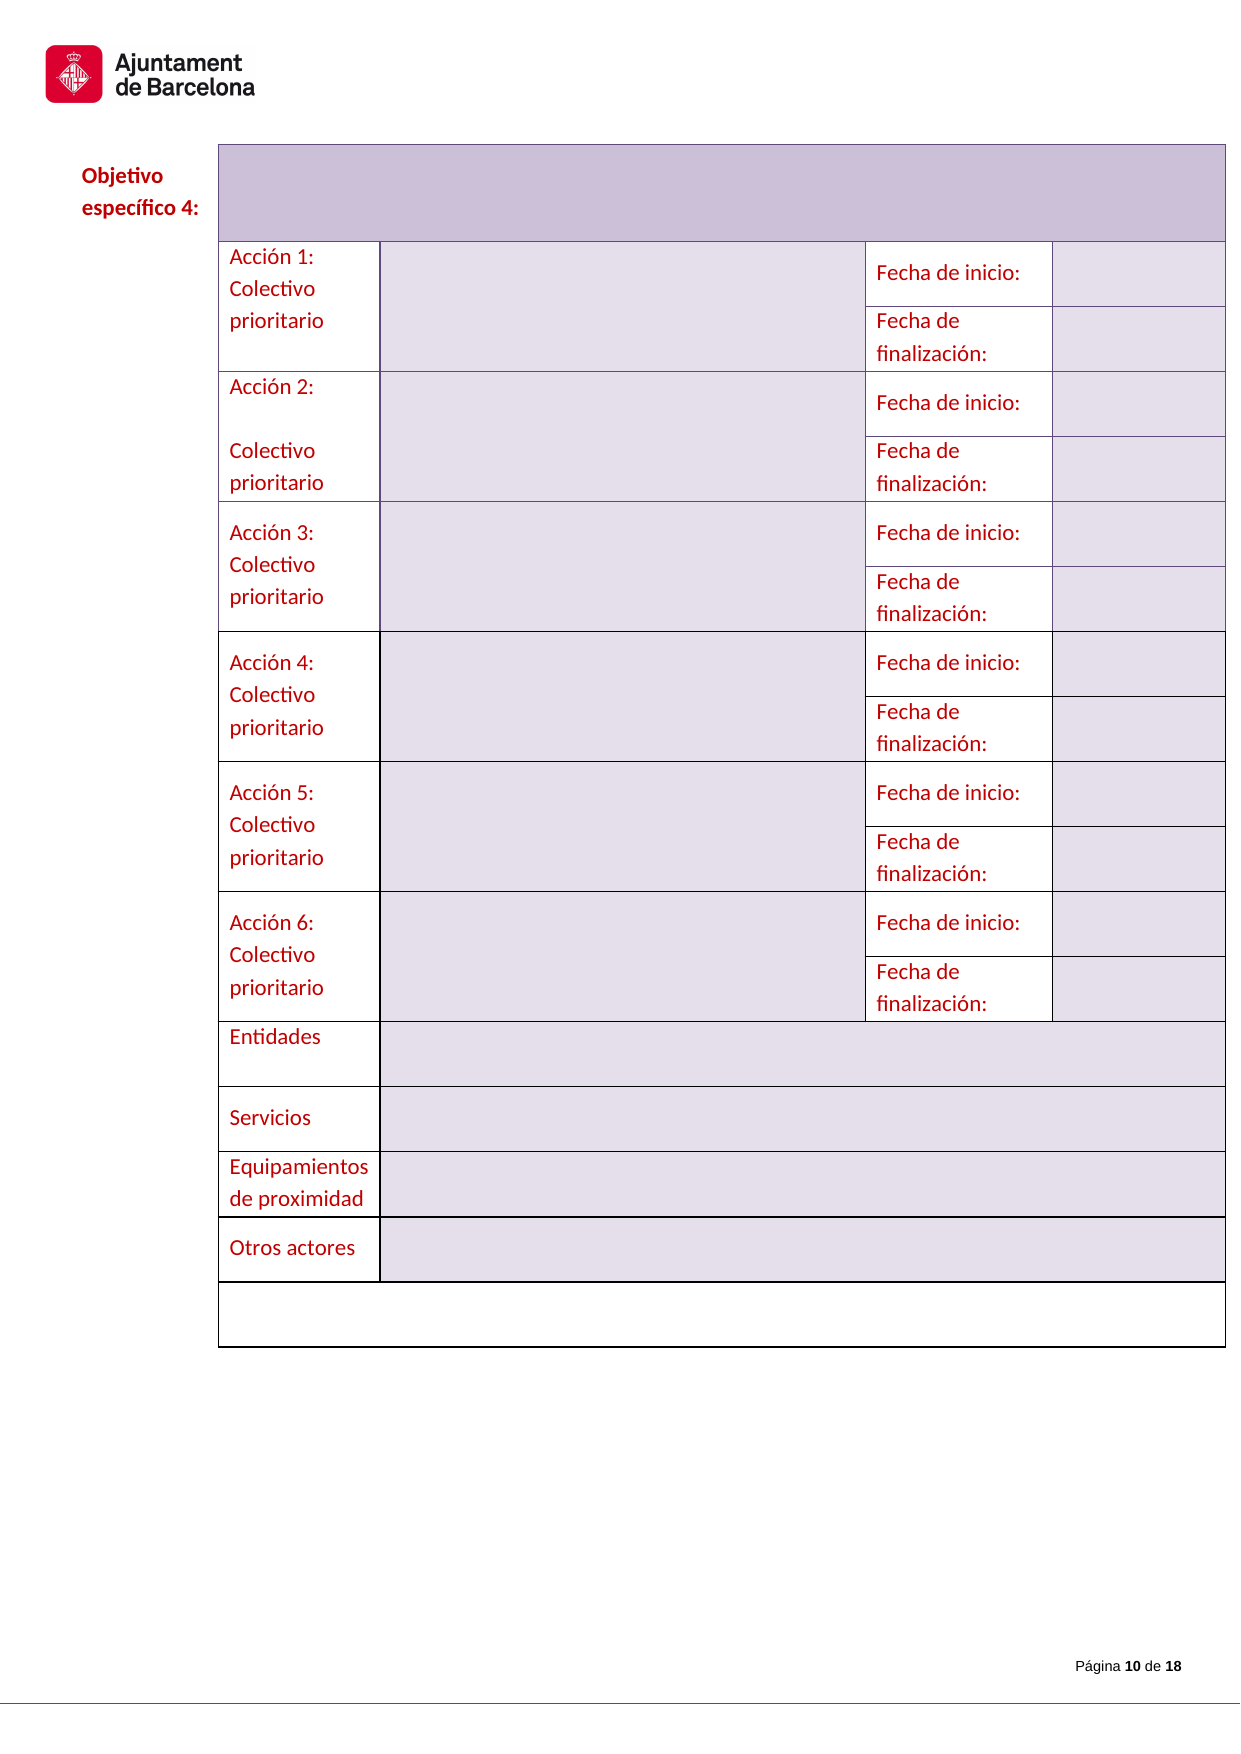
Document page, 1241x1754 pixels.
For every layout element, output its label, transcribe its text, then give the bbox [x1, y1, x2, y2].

table_cell Otros actores [219, 1218, 379, 1281]
table_cell [70, 1281, 218, 1346]
table_cell Fecha de finalización: [866, 437, 1052, 501]
table_cell [70, 501, 218, 566]
table_cell [70, 1021, 218, 1086]
table_cell [381, 242, 865, 371]
table_cell [381, 1087, 1225, 1151]
table_cell [70, 956, 218, 1021]
table_cell [381, 762, 865, 891]
table_cell Fecha de finalización: [866, 827, 1052, 891]
table_cell Fecha de inicio: [866, 372, 1052, 436]
table_cell Fecha de inicio: [866, 762, 1052, 826]
table_cell [70, 1151, 218, 1216]
table_cell [70, 241, 218, 306]
table_cell [1053, 372, 1225, 436]
table_cell [70, 371, 218, 436]
table_cell Servicios [219, 1087, 379, 1151]
table_cell [381, 1022, 1225, 1086]
table_cell Acción 6: Colectivo prioritario [219, 892, 379, 1021]
table_cell [70, 436, 218, 501]
table_cell Acción 4: Colectivo prioritario [219, 632, 379, 761]
table_cell [1053, 892, 1225, 956]
table_cell [70, 631, 218, 696]
table_cell [1053, 762, 1225, 826]
table_cell Acción 5: Colectivo prioritario [219, 762, 379, 891]
table_cell [70, 1216, 218, 1281]
table_cell [381, 1152, 1225, 1216]
table_cell Equipamientos de proximidad [219, 1152, 379, 1216]
table_cell [70, 306, 218, 371]
table_cell [1053, 437, 1225, 501]
table_cell Acción 3: Colectivo prioritario [219, 502, 379, 631]
table_cell [1053, 502, 1225, 566]
table_cell Fecha de finalización: [866, 697, 1052, 761]
table_cell Fecha de finalización: [866, 957, 1052, 1021]
table_cell [70, 696, 218, 761]
table_cell [1053, 827, 1225, 891]
table_cell [381, 632, 865, 761]
table_cell Fecha de inicio: [866, 242, 1052, 306]
table_cell [70, 1086, 218, 1151]
table_cell [1053, 697, 1225, 761]
table_cell Fecha de finalización: [866, 567, 1052, 631]
table_cell Fecha de inicio: [866, 892, 1052, 956]
table_cell [70, 891, 218, 956]
table_cell [381, 502, 865, 631]
table_cell Fecha de inicio: [866, 632, 1052, 696]
table_cell [219, 1283, 1225, 1346]
table_cell [1053, 242, 1225, 306]
table_cell [70, 761, 218, 826]
table_cell [70, 826, 218, 891]
table_cell Acción 1: Colectivo prioritario [219, 242, 379, 371]
table_cell Fecha de finalización: [866, 307, 1052, 371]
table_cell [381, 1218, 1225, 1281]
table_cell [70, 566, 218, 631]
table_cell Entidades [219, 1022, 379, 1086]
table_cell [381, 372, 865, 501]
table_cell Objetivo específico 4: [70, 144, 218, 241]
table_cell [1053, 307, 1225, 371]
table_cell [219, 145, 1225, 241]
table_cell Fecha de inicio: [866, 502, 1052, 566]
table_cell [1053, 957, 1225, 1021]
table_cell [381, 892, 865, 1021]
table_cell [1053, 567, 1225, 631]
table_cell [1053, 632, 1225, 696]
table_cell Acción 2: Colectivo prioritario [219, 372, 379, 501]
